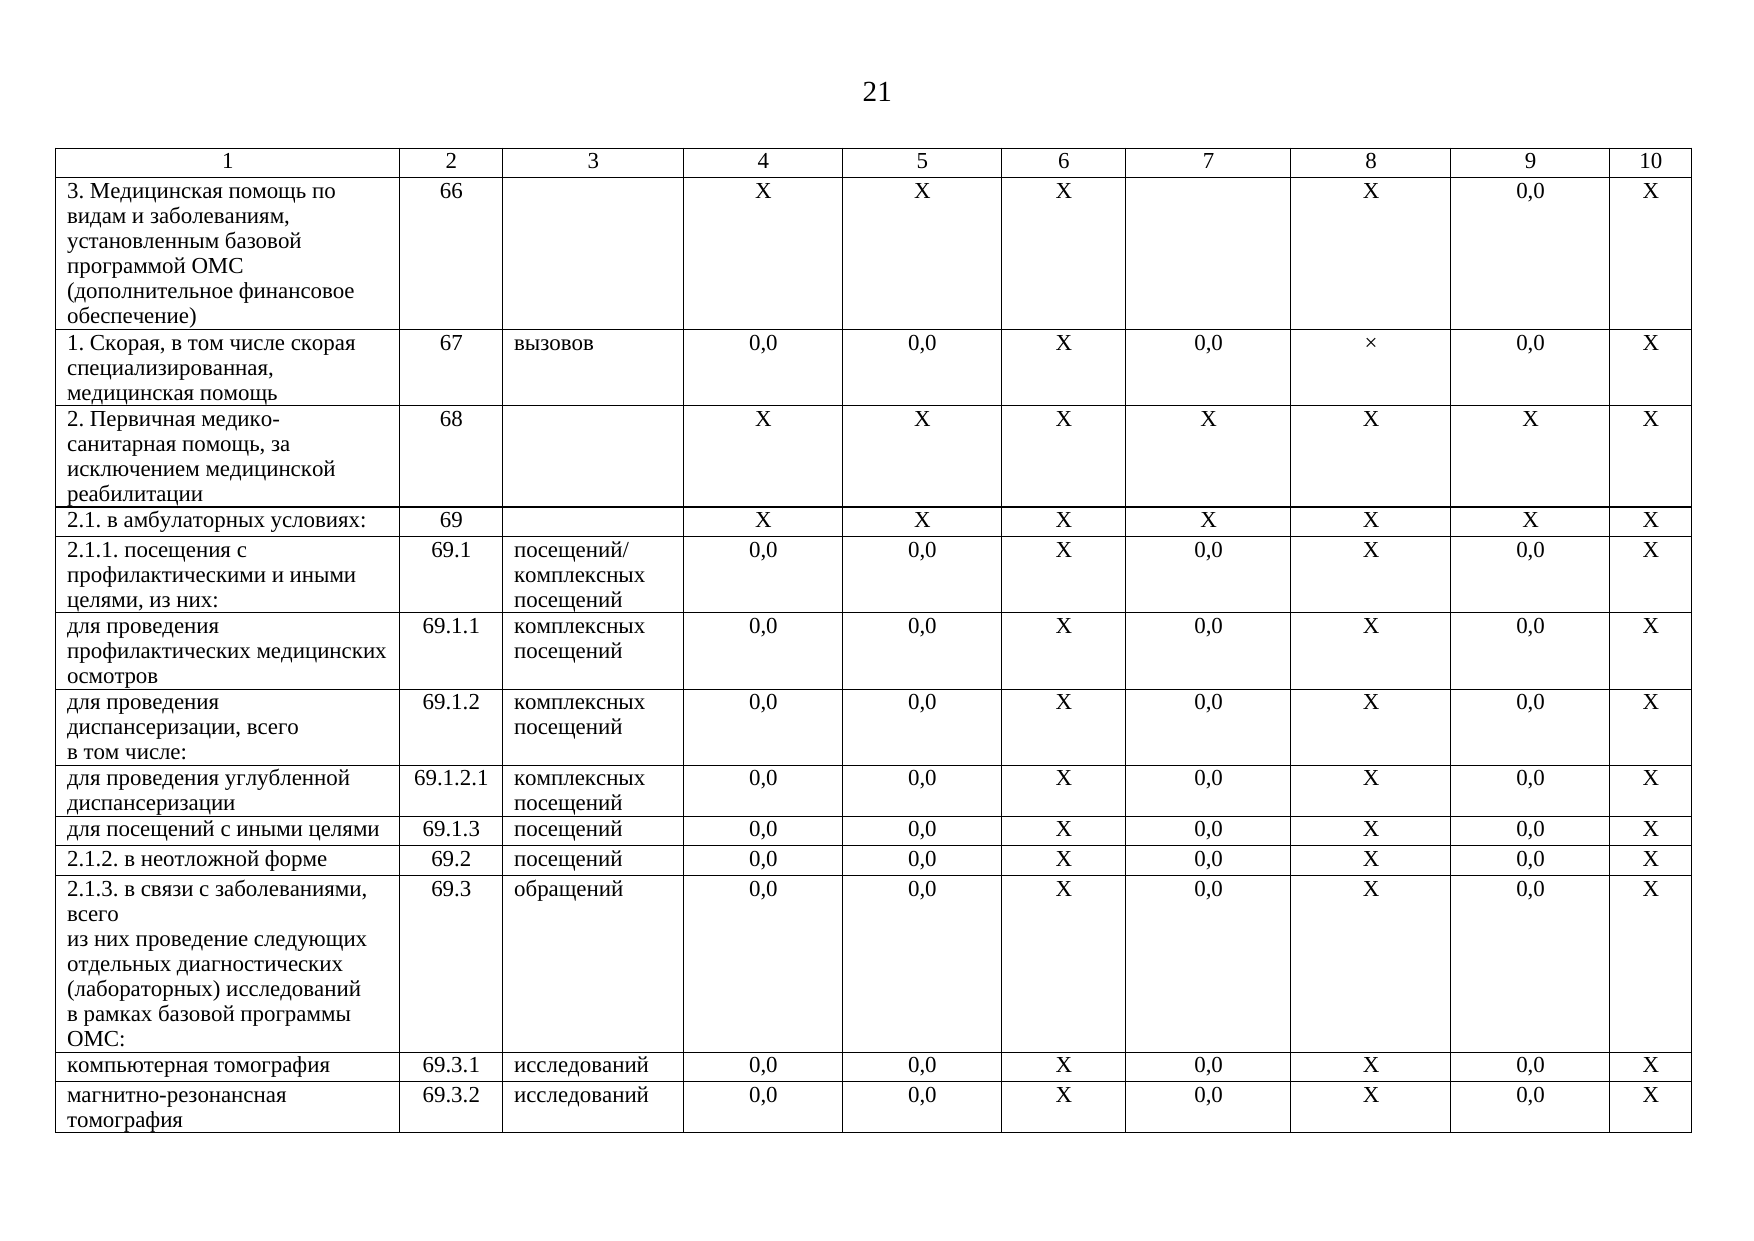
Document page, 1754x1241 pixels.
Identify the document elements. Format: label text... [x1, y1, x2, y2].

table_cell 0,0 [843, 766, 1001, 816]
table_cell 0,0 [1126, 817, 1290, 845]
table_cell Х [1291, 1053, 1450, 1081]
table_cell для посещений с иными целями [56, 817, 399, 845]
table_cell Х [1126, 508, 1290, 536]
table_cell Х [1291, 846, 1450, 875]
table_cell 0,0 [843, 537, 1001, 612]
table_header 7 [1126, 149, 1290, 177]
table_cell Х [1291, 508, 1450, 536]
table_header 8 [1291, 149, 1450, 177]
table_cell 0,0 [1126, 537, 1290, 612]
table_cell Х [1002, 1082, 1125, 1132]
table_cell 0,0 [1126, 1082, 1290, 1132]
table_cell 0,0 [1126, 876, 1290, 1052]
table_cell 0,0 [1451, 876, 1609, 1052]
table_cell Х [1291, 766, 1450, 816]
table_cell посещений/ комплексных посещений [503, 537, 683, 612]
table_cell 0,0 [684, 1053, 842, 1081]
table_cell 0,0 [1451, 178, 1609, 329]
table_cell [503, 508, 683, 536]
table_cell 67 [400, 330, 502, 405]
table_cell Х [1291, 178, 1450, 329]
table_cell Х [1610, 537, 1691, 612]
table_cell Х [1002, 330, 1125, 405]
table_cell Х [1291, 1082, 1450, 1132]
table_cell 0,0 [1126, 1053, 1290, 1081]
table_cell 69.1.2.1 [400, 766, 502, 816]
table_cell Х [1291, 613, 1450, 688]
table_cell 0,0 [1126, 690, 1290, 765]
table_cell 0,0 [1126, 846, 1290, 875]
table_cell Х [1126, 406, 1290, 506]
table_header 4 [684, 149, 842, 177]
table_cell 0,0 [843, 690, 1001, 765]
table_cell Х [1002, 613, 1125, 688]
table_cell 2. Первичная медико-санитарная помощь, за исключением медицинской реабилитации [56, 406, 399, 506]
table_cell Х [1610, 330, 1691, 405]
table_cell Х [1291, 406, 1450, 506]
table_cell Х [684, 508, 842, 536]
table_cell исследований [503, 1053, 683, 1081]
table_cell Х [1002, 178, 1125, 329]
table_cell 0,0 [1126, 613, 1290, 688]
table_cell [1126, 178, 1290, 329]
table_cell Х [1002, 766, 1125, 816]
table_cell Х [1610, 876, 1691, 1052]
table_cell 0,0 [684, 817, 842, 845]
table_cell исследований [503, 1082, 683, 1132]
table_cell 69.1 [400, 537, 502, 612]
table_cell магнитно-резонансная томография [56, 1082, 399, 1132]
table_cell 2.1. в амбулаторных условиях: [56, 508, 399, 536]
table_cell Х [1002, 846, 1125, 875]
table_cell 0,0 [1451, 766, 1609, 816]
table_cell Х [1291, 537, 1450, 612]
table_cell 0,0 [843, 1053, 1001, 1081]
table_cell 69.2 [400, 846, 502, 875]
table_cell 69.1.3 [400, 817, 502, 845]
table_cell вызовов [503, 330, 683, 405]
table_cell 0,0 [1451, 690, 1609, 765]
table_cell Х [1451, 508, 1609, 536]
table_cell [503, 406, 683, 506]
table_cell обращений [503, 876, 683, 1052]
table_header 6 [1002, 149, 1125, 177]
table_cell Х [843, 178, 1001, 329]
table_cell 0,0 [684, 766, 842, 816]
table_cell 0,0 [684, 330, 842, 405]
table_cell 1. Скорая, в том числе скорая специализированная, медицинская помощь [56, 330, 399, 405]
table_cell 2.1.3. в связи с заболеваниями, всего из них проведение следующих отдельных диагностических (лабораторных) исследований в рамках базовой программы ОМС: [56, 876, 399, 1052]
table_cell для проведения углубленной диспансеризации [56, 766, 399, 816]
table_cell Х [1610, 817, 1691, 845]
table_cell 0,0 [1126, 330, 1290, 405]
table_header 3 [503, 149, 683, 177]
table_cell 0,0 [843, 613, 1001, 688]
table_cell комплексных посещений [503, 690, 683, 765]
table_cell 0,0 [1451, 846, 1609, 875]
table_cell Х [1610, 178, 1691, 329]
table_cell 0,0 [684, 690, 842, 765]
table_cell 66 [400, 178, 502, 329]
table_cell Х [1002, 817, 1125, 845]
table_cell Х [1610, 508, 1691, 536]
table_cell 0,0 [684, 1082, 842, 1132]
table_cell Х [1610, 690, 1691, 765]
table_cell Х [1002, 406, 1125, 506]
table_cell 69.3.1 [400, 1053, 502, 1081]
table_cell комплексных посещений [503, 766, 683, 816]
table_cell Х [1291, 876, 1450, 1052]
table_cell 0,0 [1451, 1082, 1609, 1132]
table_cell 0,0 [843, 817, 1001, 845]
table_cell 0,0 [843, 846, 1001, 875]
table_cell 0,0 [843, 876, 1001, 1052]
table_cell Х [1002, 537, 1125, 612]
table_cell Х [1002, 508, 1125, 536]
table_cell 2.1.1. посещения с профилактическими и иными целями, из них: [56, 537, 399, 612]
table_cell 2.1.2. в неотложной форме [56, 846, 399, 875]
table_cell 3. Медицинская помощь по видам и заболеваниям, установленным базовой программой ОМС (дополнительное финансовое обеспечение) [56, 178, 399, 329]
table_cell 0,0 [1451, 817, 1609, 845]
table_cell для проведения диспансеризации, всего в том числе: [56, 690, 399, 765]
table_header 1 [56, 149, 399, 177]
table_cell комплексных посещений [503, 613, 683, 688]
table_cell Х [684, 178, 842, 329]
table_cell Х [1291, 690, 1450, 765]
table_cell Х [684, 406, 842, 506]
table_cell Х [1610, 846, 1691, 875]
table_cell 0,0 [684, 537, 842, 612]
table_cell Х [843, 508, 1001, 536]
table_header 10 [1610, 149, 1691, 177]
table_cell 0,0 [1451, 613, 1609, 688]
table_cell компьютерная томография [56, 1053, 399, 1081]
table_cell Х [1610, 766, 1691, 816]
table_header 9 [1451, 149, 1609, 177]
table_cell 0,0 [843, 1082, 1001, 1132]
table_cell Х [1002, 1053, 1125, 1081]
table_cell Х [1610, 1053, 1691, 1081]
table_cell 0,0 [1126, 766, 1290, 816]
table_cell 0,0 [1451, 330, 1609, 405]
table_cell 0,0 [684, 613, 842, 688]
table_cell посещений [503, 817, 683, 845]
table_cell Х [1002, 876, 1125, 1052]
table_cell 69.1.1 [400, 613, 502, 688]
table_cell Х [843, 406, 1001, 506]
table_cell 69.3.2 [400, 1082, 502, 1132]
table_cell 0,0 [684, 846, 842, 875]
table_cell Х [1610, 1082, 1691, 1132]
table_cell Х [1291, 817, 1450, 845]
table_cell Х [1610, 613, 1691, 688]
table_cell Х [1610, 406, 1691, 506]
table_cell [503, 178, 683, 329]
table_cell 0,0 [843, 330, 1001, 405]
table_cell 0,0 [1451, 1053, 1609, 1081]
table_cell для проведения профилактических медицинских осмотров [56, 613, 399, 688]
table_header 5 [843, 149, 1001, 177]
table_cell 69 [400, 508, 502, 536]
table_cell Х [1451, 406, 1609, 506]
table_cell 69.1.2 [400, 690, 502, 765]
table_cell Х [1002, 690, 1125, 765]
table_header 2 [400, 149, 502, 177]
table_cell × [1291, 330, 1450, 405]
table_cell 0,0 [1451, 537, 1609, 612]
table_cell 68 [400, 406, 502, 506]
table_cell 0,0 [684, 876, 842, 1052]
table_cell посещений [503, 846, 683, 875]
table_cell 69.3 [400, 876, 502, 1052]
